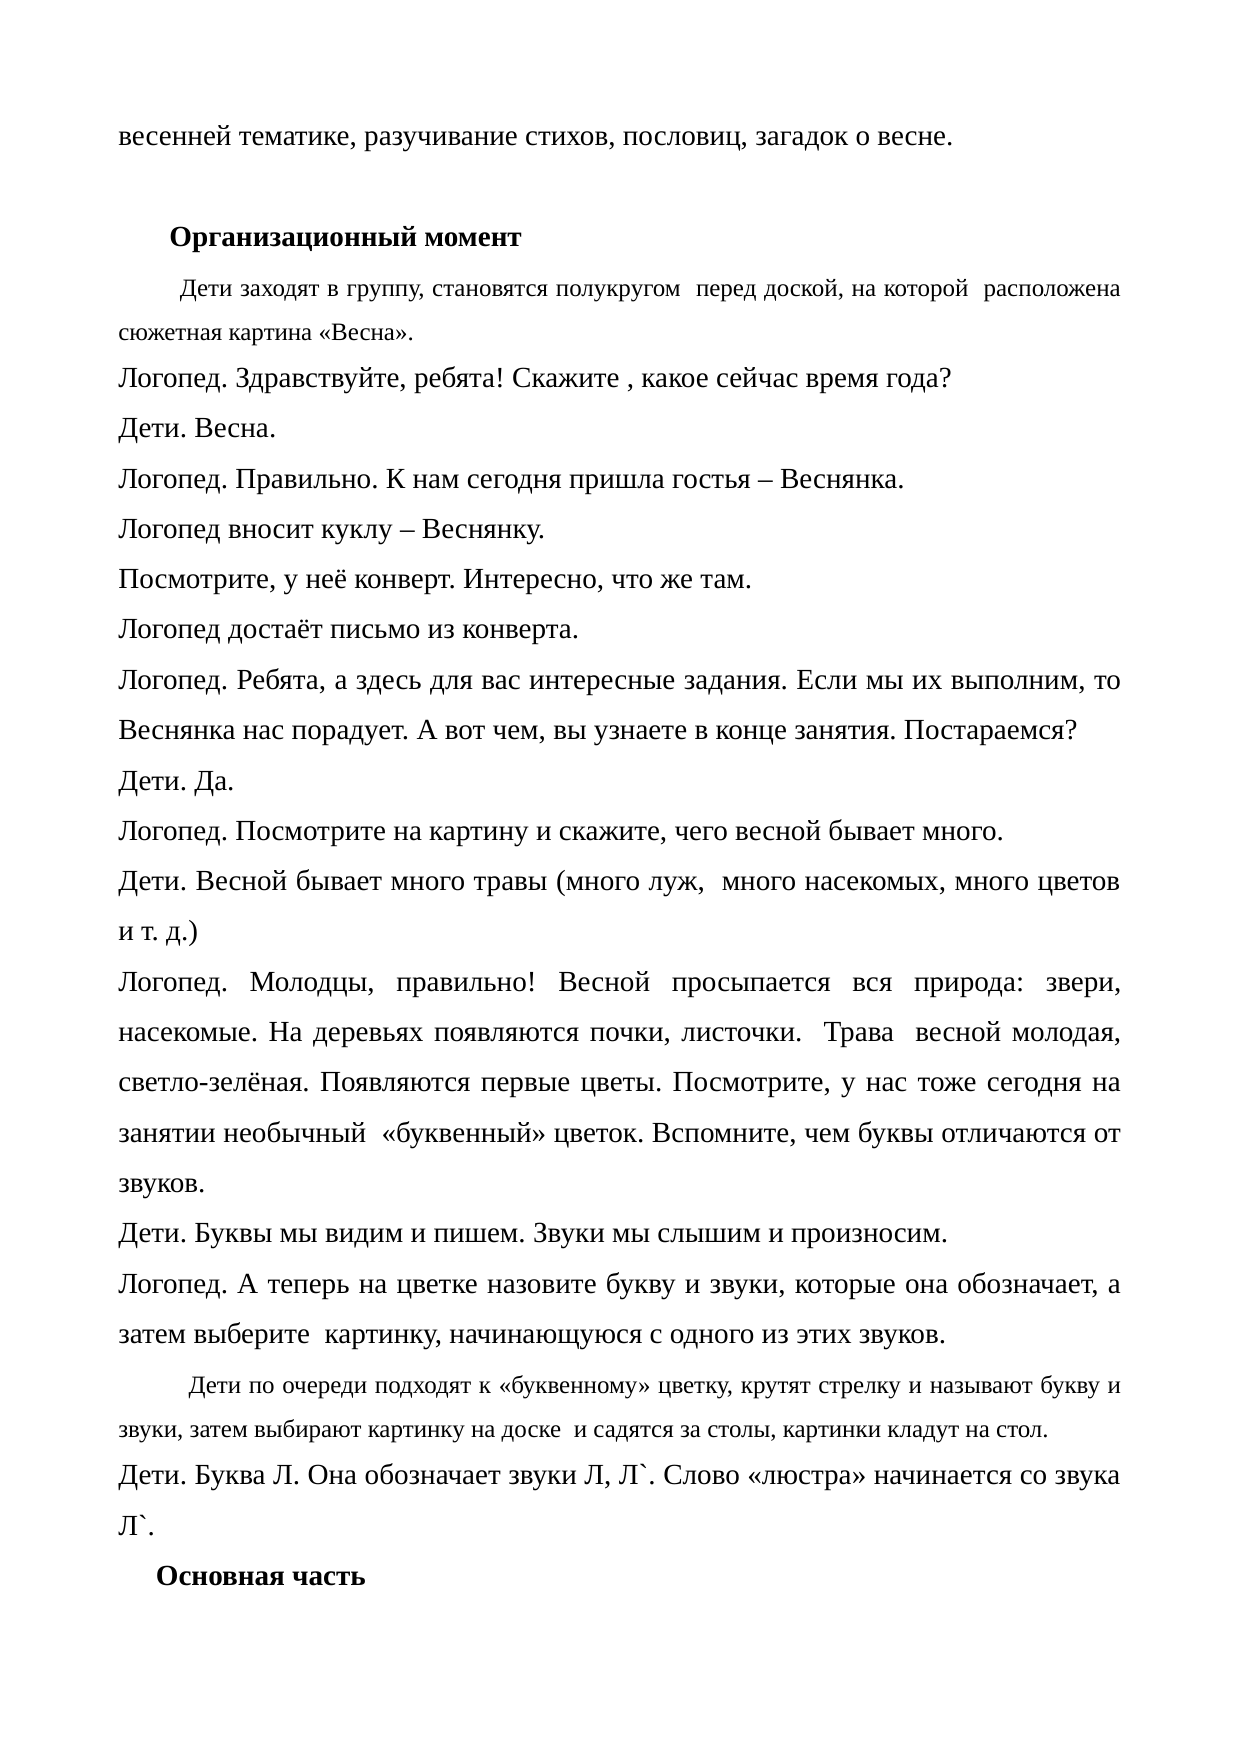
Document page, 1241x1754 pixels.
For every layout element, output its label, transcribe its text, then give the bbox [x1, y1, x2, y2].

text Дети. Буквы мы видим и пишем. Звуки мы слышим и произносим. [118, 1215, 1122, 1249]
text Логопед. Ребята, а здесь для вас интересные задания. Если мы их выполним, то Веснянка нас порадует. А вот чем, вы узнаете в конце занятия. Постараемся? [118, 662, 1122, 746]
text Логопед вносит куклу – Веснянку. [118, 511, 1122, 544]
text Логопед. Молодцы, правильно! Весной просыпается вся природа: звери, насекомые. На деревьях появляются почки, листочки. Трава весной молодая, светло-зелёная. Появляются первые цветы. Посмотрите, у нас тоже сегодня на занятии необычный «буквенный» цветок. Вспомните, чем буквы отличаются от звуков. [118, 964, 1122, 1199]
text Организационный момент [118, 219, 1122, 252]
text Логопед. Посмотрите на картину и скажите, чего весной бывает много. [118, 813, 1122, 846]
text Логопед. Здравствуйте, ребята! Скажите , какое сейчас время года? [118, 360, 1122, 394]
text Дети заходят в группу, становятся полукругом перед доской, на которой расположена сюжетная картина «Весна». [118, 269, 1122, 346]
text Дети. Весной бывает много травы (много луж, много насекомых, много цветов и т. д.) [118, 863, 1122, 947]
text весенней тематике, разучивание стихов, пословиц, загадок о весне. [118, 118, 1122, 152]
text Дети. Буква Л. Она обозначает звуки Л, Л`. Слово «люстра» начинается со звука Л`. [118, 1457, 1122, 1541]
text Дети по очереди подходят к «буквенному» цветку, крутят стрелку и называют букву и звуки, затем выбирают картинку на доске и садятся за столы, картинки кладут на стол. [118, 1366, 1122, 1443]
text Логопед. А теперь на цветке назовите букву и звуки, которые она обозначает, а затем выберите картинку, начинающуюся с одного из этих звуков. [118, 1266, 1122, 1349]
text Логопед достаёт письмо из конверта. [118, 612, 1122, 645]
text Дети. Да. [118, 763, 1122, 796]
text Дети. Весна. [118, 410, 1122, 444]
text Посмотрите, у неё конверт. Интересно, что же там. [118, 561, 1122, 595]
text Логопед. Правильно. К нам сегодня пришла гостья – Веснянка. [118, 461, 1122, 494]
text Основная часть [156, 1558, 1122, 1592]
